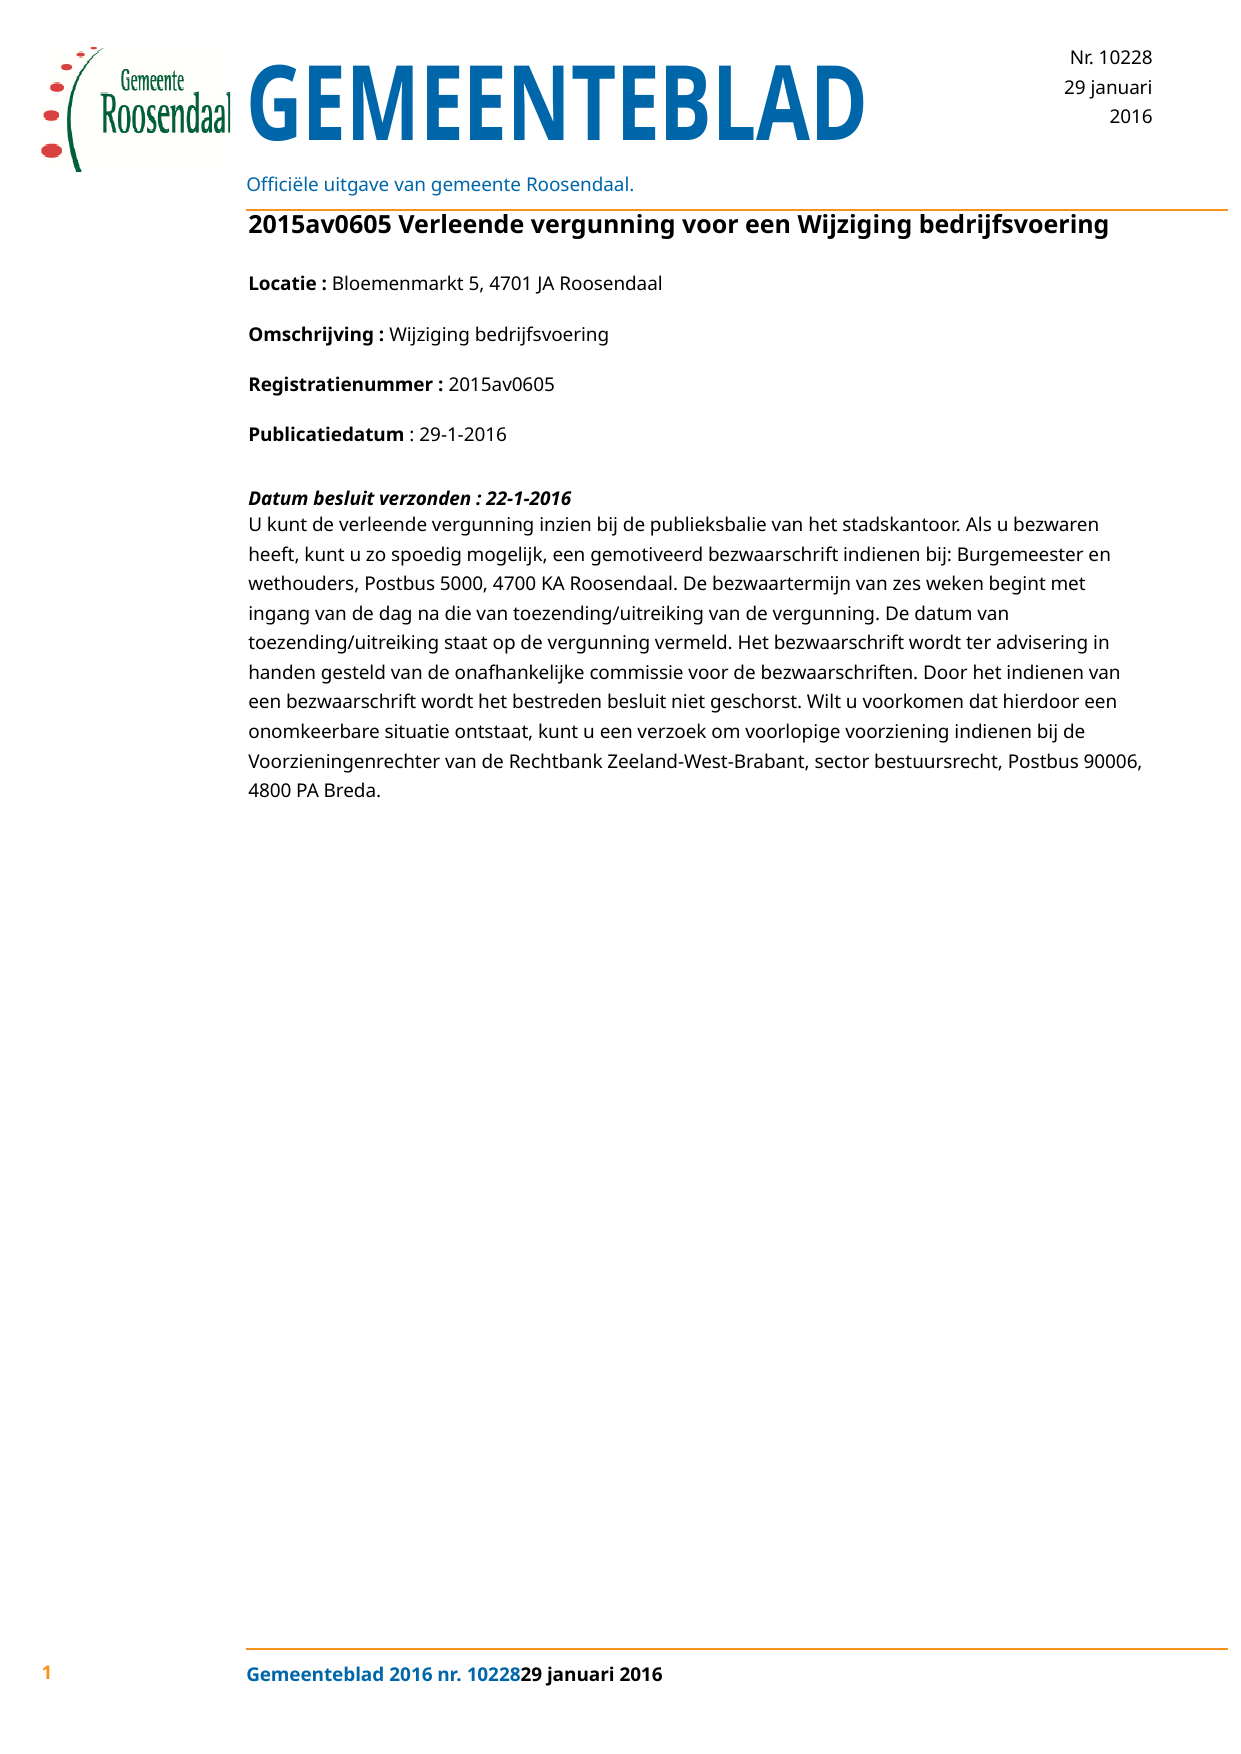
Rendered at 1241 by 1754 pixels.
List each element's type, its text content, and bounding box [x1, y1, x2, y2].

text Registratienummer : 2015av0605 [248, 371, 1152, 397]
text Publicatiedatum : 29-1-2016 [248, 422, 1152, 447]
picture [41, 47, 231, 172]
text Datum besluit verzonden : 22-1-2016 [248, 486, 1152, 511]
text U kunt de verleende vergunning inzien bij de publieksbalie van het stadskantoor. Als u bezwaren heeft, kunt u zo spoedig mogelijk, een gemotiveerd bezwaarschrift indienen bij: Burgemeester en wethouders, Postbus 5000, 4700 KA Roosendaal. De bezwaartermijn van zes weken begint met ingang van de dag na die van toezending/uitreiking van de vergunning. De datum van toezending/uitreiking staat op de vergunning vermeld. Het bezwaarschrift wordt ter advisering in handen gesteld van de onafhankelijke commissie voor de bezwaarschriften. Door het indienen van een bezwaarschrift wordt het bestreden besluit niet geschorst. Wilt u voorkomen dat hierdoor een onomkeerbare situatie ontstaat, kunt u een verzoek om voorlopige voorziening indienen bij de Voorzieningenrechter van de Rechtbank Zeeland-West-Brabant, sector bestuursrecht, Postbus 90006, 4800 PA Breda. [248, 511, 1152, 803]
text Locatie : Bloemenmarkt 5, 4701 JA Roosendaal [248, 270, 1152, 296]
text Omschrijving : Wijziging bedrijfsvoering [248, 321, 1152, 346]
text 2015av0605 Verleende vergunning voor een Wijziging bedrijfsvoering [248, 211, 1152, 241]
